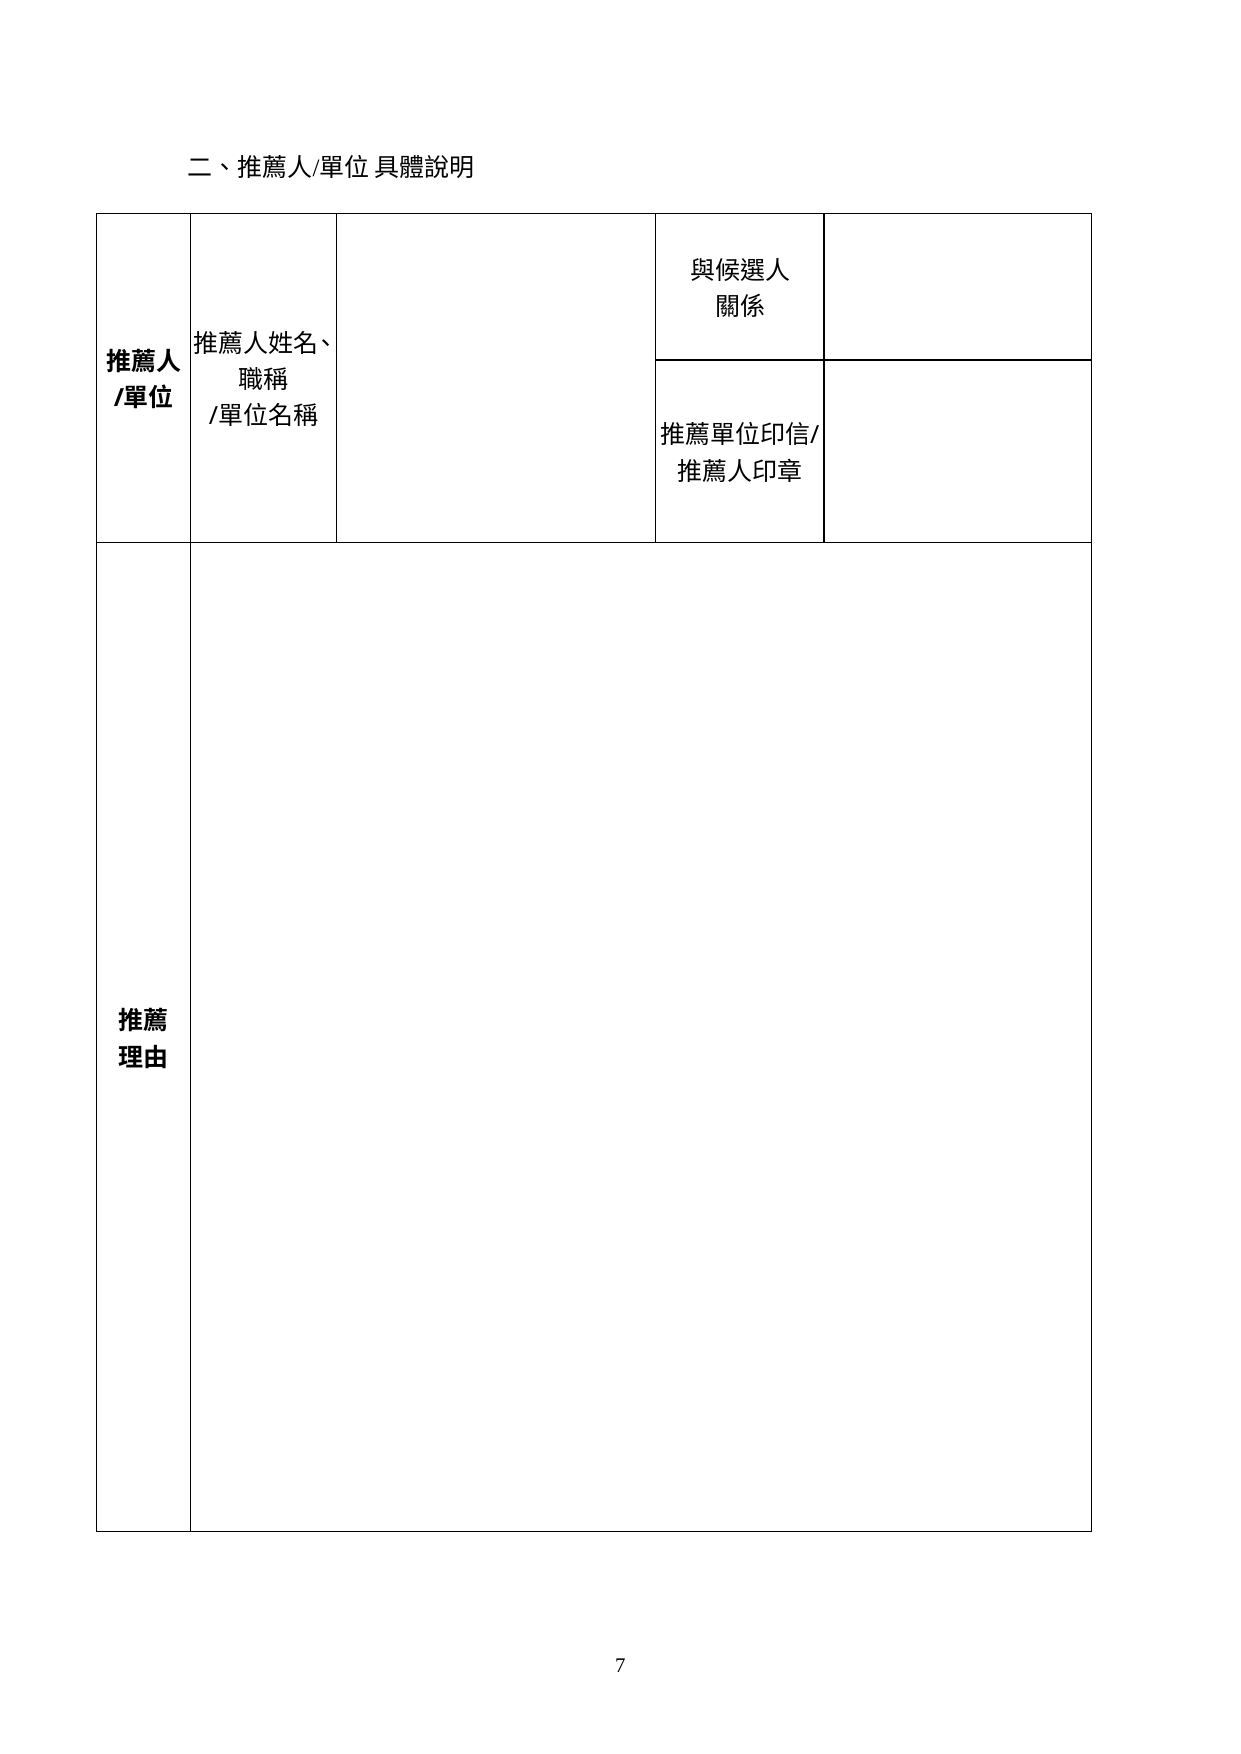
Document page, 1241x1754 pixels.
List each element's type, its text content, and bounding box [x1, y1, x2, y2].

table_cell 推薦 理由 [97, 543, 190, 1531]
table_cell [1092, 322, 1143, 1531]
table_cell [191, 543, 1091, 1531]
table_header 推薦人 /單位 [97, 214, 190, 542]
text 二、推薦人/單位 具體說明 [187, 147, 1053, 183]
table_cell 推薦單位印信/推薦人印章 [656, 361, 823, 542]
table_header [825, 214, 1091, 359]
table_cell [825, 361, 1091, 542]
table_header [1092, 213, 1143, 322]
table_header [337, 214, 655, 542]
table_header 與候選人 關係 [656, 214, 823, 359]
table_header 推薦人姓名、職稱 /單位名稱 [191, 214, 336, 542]
